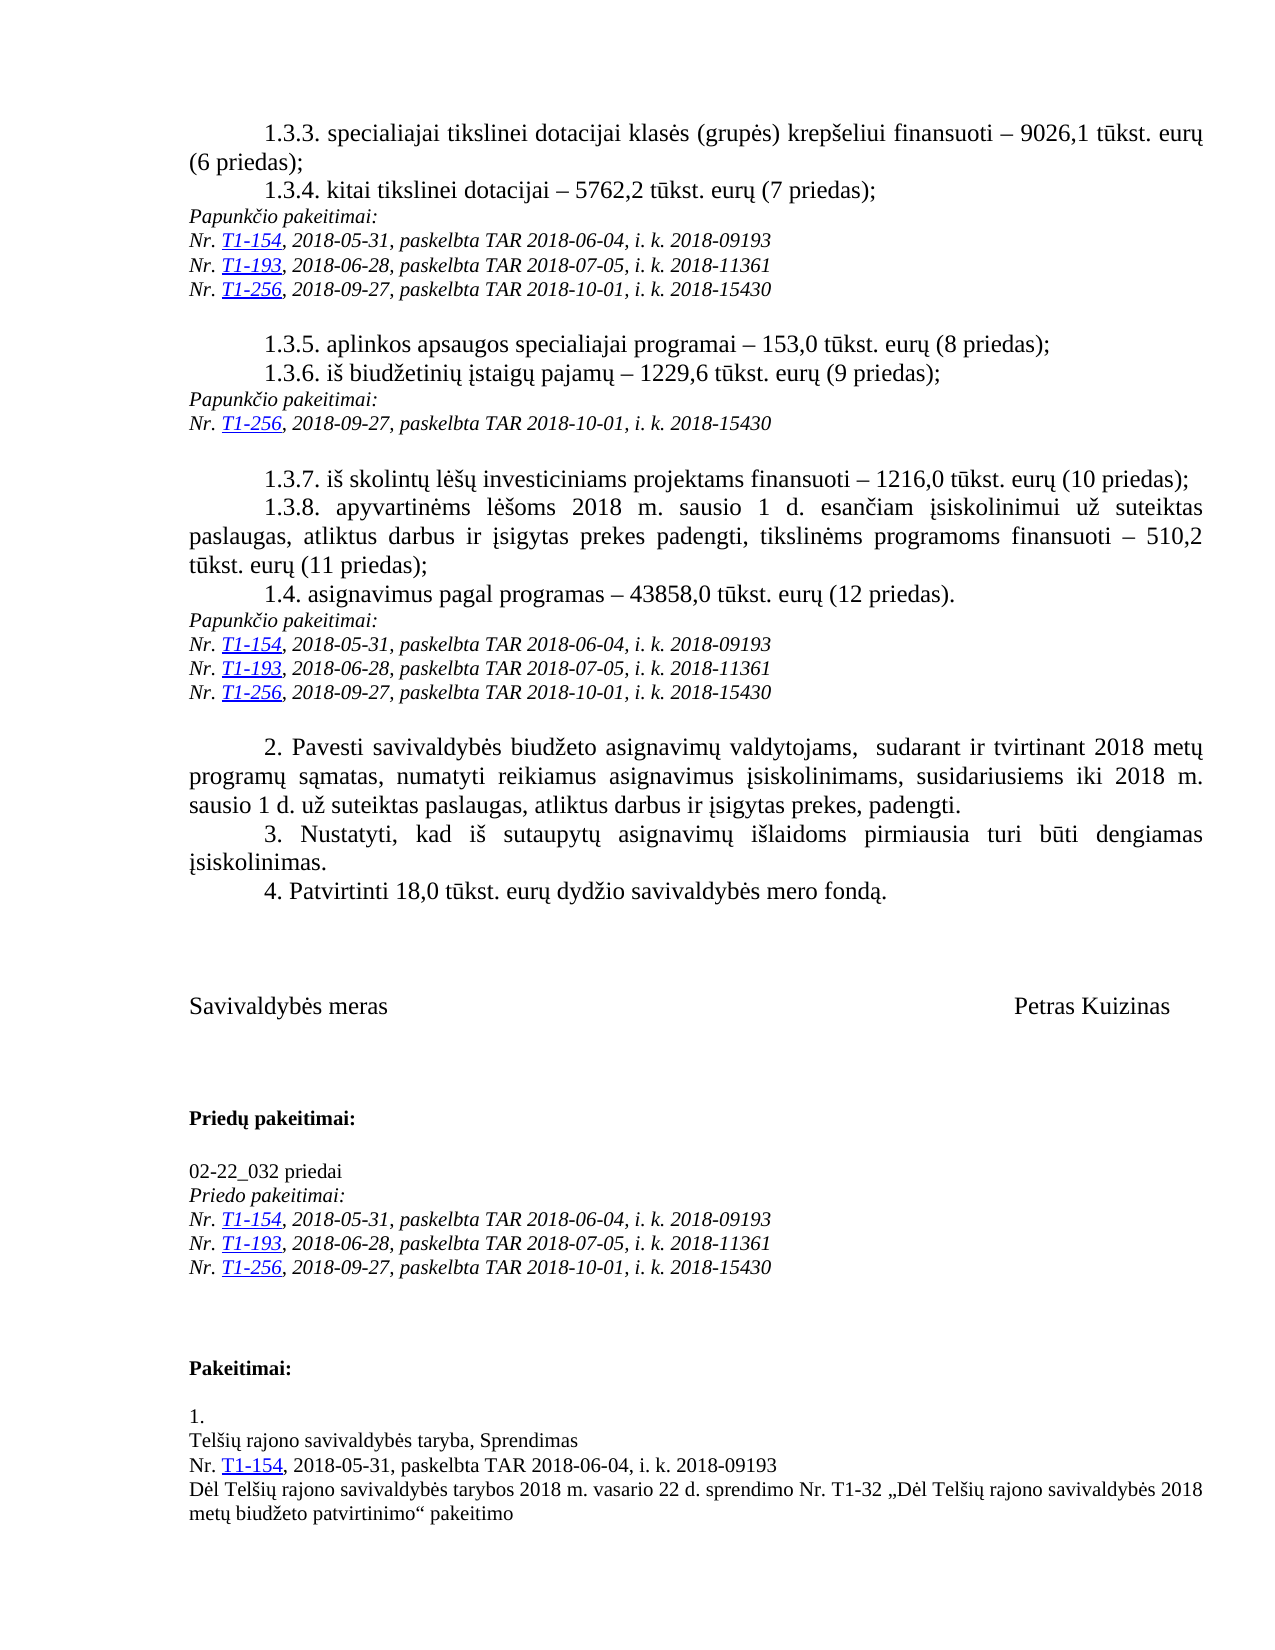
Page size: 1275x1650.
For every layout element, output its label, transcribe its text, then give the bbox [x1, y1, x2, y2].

text Priedo pakeitimai: [189, 1183, 1204, 1207]
text Savivaldybės meras Petras Kuizinas [189, 991, 1204, 1020]
text Nr. T1-193, 2018-06-28, paskelbta TAR 2018-07-05, i. k. 2018-11361 [189, 252, 1204, 277]
text 1.3.4. kitai tikslinei dotacijai – 5762,2 tūkst. eurų (7 priedas); [189, 176, 1204, 204]
text Papunkčio pakeitimai: [189, 204, 1204, 228]
text Dėl Telšių rajono savivaldybės tarybos 2018 m. vasario 22 d. sprendimo Nr. T1-32 „Dėl Telšių rajono savivaldybės 2018 metų biudžeto patvirtinimo“ pakeitimo [189, 1477, 1204, 1525]
text 3. Nustatyti, kad iš sutaupytų asignavimų išlaidoms pirmiausia turi būti dengiamas įsiskolinimas. [189, 819, 1204, 876]
text Nr. T1-256, 2018-09-27, paskelbta TAR 2018-10-01, i. k. 2018-15430 [189, 680, 1204, 704]
text Nr. T1-256, 2018-09-27, paskelbta TAR 2018-10-01, i. k. 2018-15430 [189, 411, 1204, 435]
text 1.3.7. iš skolintų lėšų investiciniams projektams finansuoti – 1216,0 tūkst. eurų (10 priedas); [189, 464, 1204, 492]
text 2. Pavesti savivaldybės biudžeto asignavimų valdytojams, sudarant ir tvirtinant 2018 metų programų sąmatas, numatyti reikiamus asignavimus įsiskolinimams, susidariusiems iki 2018 m. sausio 1 d. už suteiktas paslaugas, atliktus darbus ir įsigytas prekes, padengti. [189, 732, 1204, 819]
text Telšių rajono savivaldybės taryba, Sprendimas [189, 1428, 1204, 1452]
text Papunkčio pakeitimai: [189, 607, 1204, 632]
text 4. Patvirtinti 18,0 tūkst. eurų dydžio savivaldybės mero fondą. [189, 876, 1204, 905]
text Nr. T1-193, 2018-06-28, paskelbta TAR 2018-07-05, i. k. 2018-11361 [189, 1231, 1204, 1255]
text 1. [189, 1404, 1204, 1428]
text Papunkčio pakeitimai: [189, 387, 1204, 411]
text 02-22_032 priedai [189, 1159, 1204, 1183]
text 1.3.3. specialiajai tikslinei dotacijai klasės (grupės) krepšeliui finansuoti – 9026,1 tūkst. eurų (6 priedas); [189, 118, 1204, 176]
text Nr. T1-154, 2018-05-31, paskelbta TAR 2018-06-04, i. k. 2018-09193 [189, 228, 1204, 252]
text Pakeitimai: [189, 1356, 1204, 1380]
text 1.3.5. aplinkos apsaugos specialiajai programai – 153,0 tūkst. eurų (8 priedas); [189, 329, 1204, 358]
text 1.3.8. apyvartinėms lėšoms 2018 m. sausio 1 d. esančiam įsiskolinimui už suteiktas paslaugas, atliktus darbus ir įsigytas prekes padengti, tikslinėms programoms finansuoti – 510,2 tūkst. eurų (11 priedas); [189, 492, 1204, 579]
text 1.4. asignavimus pagal programas – 43858,0 tūkst. eurų (12 priedas). [189, 579, 1204, 607]
text Nr. T1-154, 2018-05-31, paskelbta TAR 2018-06-04, i. k. 2018-09193 [189, 1452, 1204, 1477]
text Nr. T1-154, 2018-05-31, paskelbta TAR 2018-06-04, i. k. 2018-09193 [189, 632, 1204, 656]
text Nr. T1-193, 2018-06-28, paskelbta TAR 2018-07-05, i. k. 2018-11361 [189, 656, 1204, 680]
text 1.3.6. iš biudžetinių įstaigų pajamų – 1229,6 tūkst. eurų (9 priedas); [189, 358, 1204, 387]
text Nr. T1-256, 2018-09-27, paskelbta TAR 2018-10-01, i. k. 2018-15430 [189, 1255, 1204, 1279]
text Priedų pakeitimai: [189, 1106, 1204, 1130]
text Nr. T1-256, 2018-09-27, paskelbta TAR 2018-10-01, i. k. 2018-15430 [189, 277, 1204, 301]
text Nr. T1-154, 2018-05-31, paskelbta TAR 2018-06-04, i. k. 2018-09193 [189, 1207, 1204, 1231]
